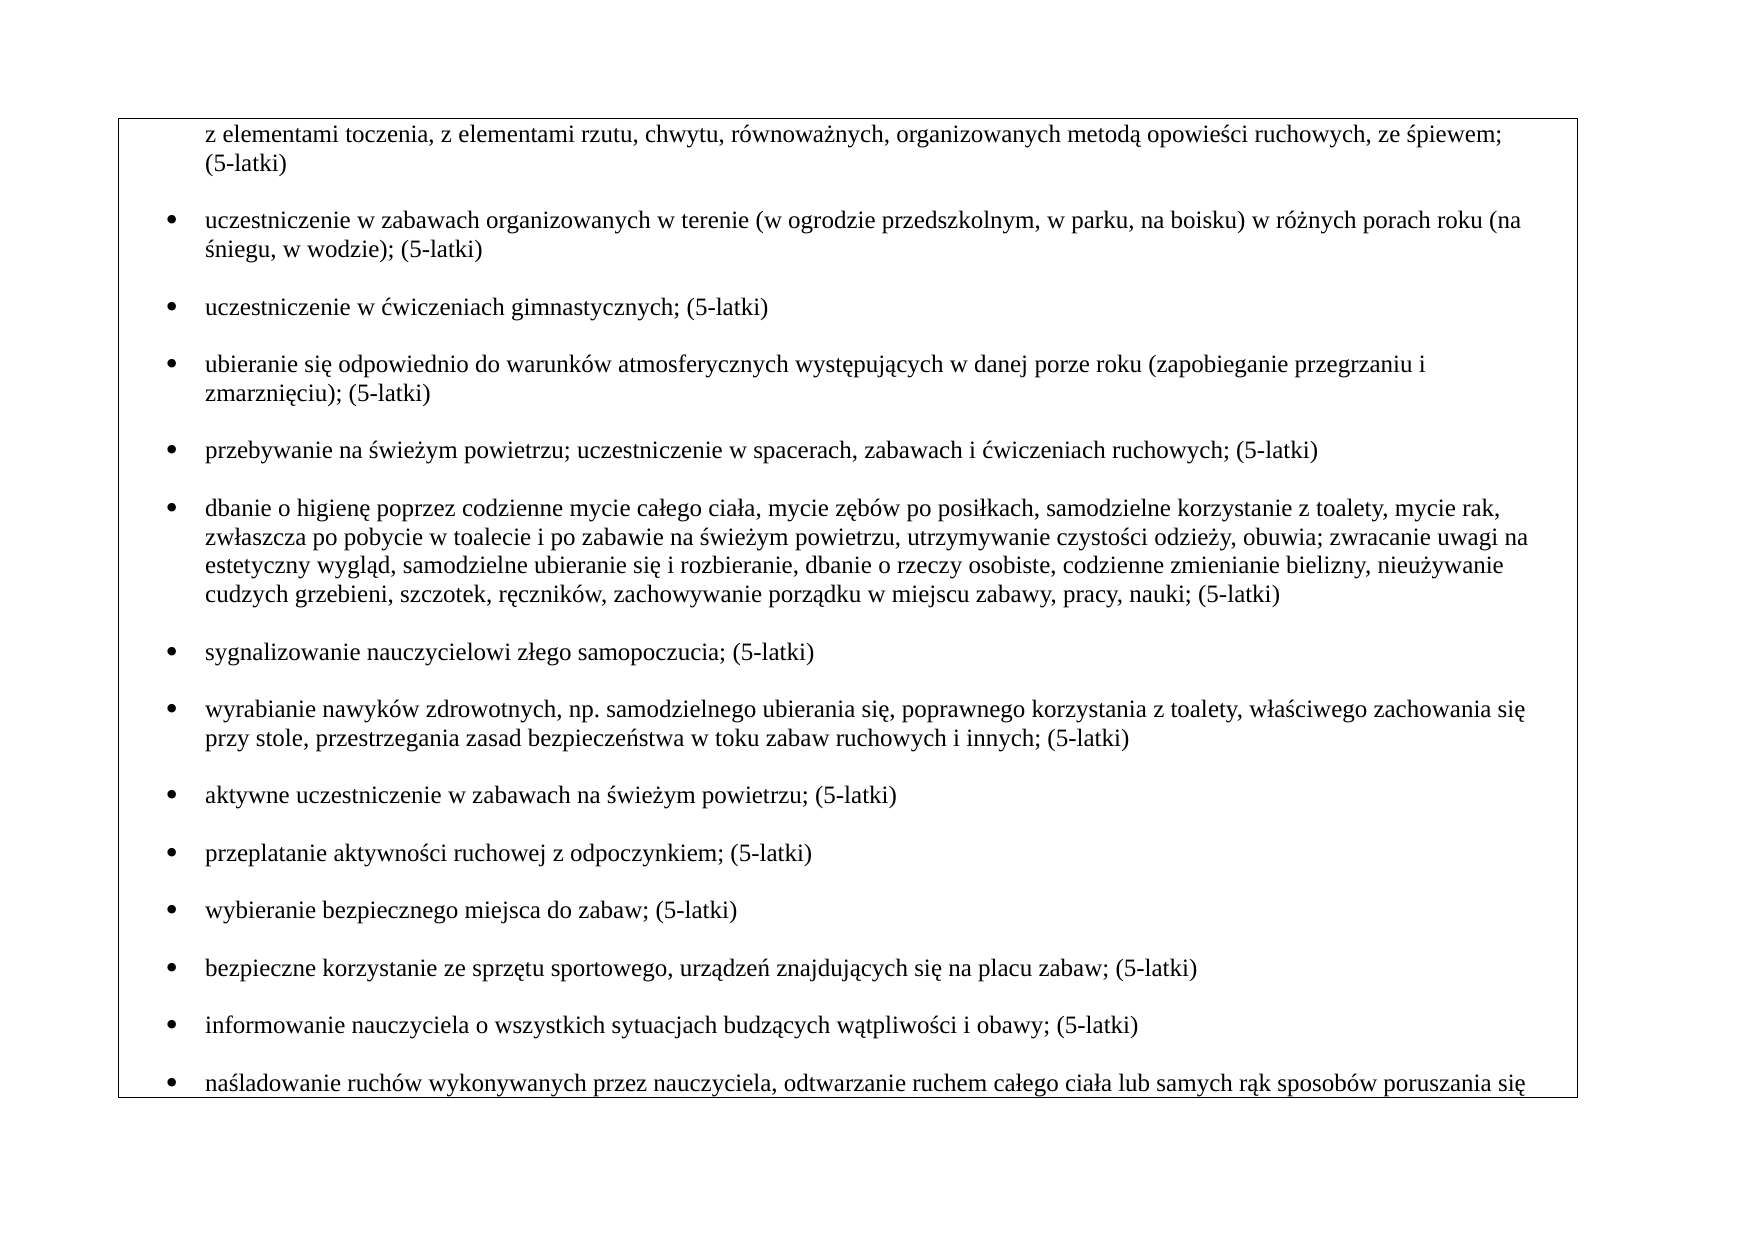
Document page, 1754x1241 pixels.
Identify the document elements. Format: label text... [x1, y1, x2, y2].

table_cell Treści programowe: Fizyczny obszar rozwoju dziecka Społeczna aktywność dziecka: korzystanie z własnych zmysłów: rozpoznawanie smaku, zapachu, słyszanych dźwięków, rozpoznawanie za pomocą wzroku, dotyku, korzystanie z toalety, udział w porządkowaniu sali po skończonej zabawie, zawracanie uwagi na kulturę spożywania posiłków; (5-latki) samodzielne rozbieranie się i ubieranie oraz dbanie o swoją garderobę; (5-latki) porządkowanie po sobie miejsc zabaw, pracy i spożywania posiłków; (5-latki) dbanie o porządek na półkach indywidualnych; (5-latki) Językowa aktywność dziecka: rozwijanie sprawności całego ciała (w toku wykonywania czynności samoobsługowych, zabaw ruchowych); nabywanie koordynacji ruchowej nabywanie koordynacji wzrokowo-ruchowej, np. powtarzanie prostych ruchów innej osoby w czasie zabawy. nabywanie sprawności manualnej (poprzez wykonywanie czynności wymagających zaangażowania mięśni dłoni, np. lepienie prostych kształtów z plasteliny, zgniatanie i zaginanie papieru) rozwijanie sprawności całego ciała (w toku wykonywania czynności samoobsługowych, zabaw ruchowych i ćwiczeń gimnastycznych); (5-latki) wykonywanie czynności wymagających zaangażowania mięśni dłoni, np.: lepienie z plasteliny, zgniatanie i zaginanie papieru, wycinanie, wydzieranie; (5-latki) rozwijanie koordynacji wzrokowo-ruchowej, np.: powtarzanie ruchów innej osoby w czasie zabawy; (5-latki) wykonywanie czynności z dużym i małym napięciem mięśniowym w toku zabaw ruchowych i ćwiczeń plastycznych; (5-latki) odwzorowywanie elementów (przerysowywanie, rysowanie według wzoru, kalkowanie); (5-latki) Artystyczna aktywność dziecka: uczestniczenie w zabawach rytmicznych i ruchowych, reagowanie na zmiany tempa i dynamiki utworu o dużym zróżnicowaniu, rytmiczne poruszanie się przy muzyce, uczestniczenie w zabawach konstrukcyjnych, uczestniczenie w zabawach angażujących kilka zmysłów jednocześnie. uczestniczenie w zabawach rytmicznych, ruchowych, pląsach przy muzyce; (5-latki) uczestniczenie w zabawach konstrukcyjno-technicznych wykorzystujących doświadczenia zbierane podczas poznawania środowiska technicznego, np. składanie zabawek z oddzielnych części, budowanie różnych konstrukcji z klocków, przezywanie radości z pozytywnych efektów swoich działań; (5-latki) Ruchowa i zdrowotna aktywność dziecka: uczestniczenie w zabawach ruchowych: kształtujących postawę, orientacyjno-porządkowych, bieżnych, z elementami czworakowania, z elementami skoku, podskoku, z elementami toczenia, z elementami rzutu, chwytu, równoważnych, organizowanych metodą opowieści ruchowych, ze śpiewem, przebywanie na świeżym powietrzu – uczestniczenie w spacerach, zabawach, dbanie o higienę poprzez: codzienne mycie całego ciała, mycie zębów po posiłkach, samodzielne korzystanie z toalety, mycie rąk, zwłaszcza po pobycie w toalecie i zabawie na świeżym powietrzu, utrzymywanie czystości odzieży, obuwia, samodzielne ubieranie się i rozbieranie, dbanie o rzeczy osobiste, codzienne zmienianie bielizny, nieużywanie cudzych grzebieni, szczotek, ręczników, zachowywanie porządku w miejscu zabawy, wyrabianie nawyków zdrowotnych przy każdej nadarzającej się sytuacji (np. mycie rąk po skorzystaniu z toalety, składanie w jedno miejsce ubrań podczas przygotowań do leżakowania, korzystnie z chusteczek higienicznych w razie potrzeby), nazywanie części ciała; (5-latki) utrwalanie orientacji w schemacie własnego ciała i ciała drugiej osoby (np. w kontekście kształtowania prawidłowej postawy); (5-latki) uczestniczenie w zabawach ruchowych: kształtujących postawę, orientacyjno-porządkowych, bieżnych, z elementami skoku, podskoku, z elementami toczenia, z elementami rzutu, chwytu, równoważnych, organizowanych metodą opowieści ruchowych, ze śpiewem; (5-latki) uczestniczenie w zabawach organizowanych w terenie (w ogrodzie przedszkolnym, w parku, na boisku) w różnych porach roku (na śniegu, w wodzie); (5-latki) uczestniczenie w ćwiczeniach gimnastycznych; (5-latki) ubieranie się odpowiednio do warunków atmosferycznych występujących w danej porze roku (zapobieganie przegrzaniu i zmarznięciu); (5-latki) przebywanie na świeżym powietrzu; uczestniczenie w spacerach, zabawach i ćwiczeniach ruchowych; (5-latki) dbanie o higienę poprzez codzienne mycie całego ciała, mycie zębów po posiłkach, samodzielne korzystanie z toalety, mycie rak, zwłaszcza po pobycie w toalecie i po zabawie na świeżym powietrzu, utrzymywanie czystości odzieży, obuwia; zwracanie uwagi na estetyczny wygląd, samodzielne ubieranie się i rozbieranie, dbanie o rzeczy osobiste, codzienne zmienianie bielizny, nieużywanie cudzych grzebieni, szczotek, ręczników, zachowywanie porządku w miejscu zabawy, pracy, nauki; (5-latki) sygnalizowanie nauczycielowi złego samopoczucia; (5-latki) wyrabianie nawyków zdrowotnych, np. samodzielnego ubierania się, poprawnego korzystania z toalety, właściwego zachowania się przy stole, przestrzegania zasad bezpieczeństwa w toku zabaw ruchowych i innych; (5-latki) aktywne uczestniczenie w zabawach na świeżym powietrzu; (5-latki) przeplatanie aktywności ruchowej z odpoczynkiem; (5-latki) wybieranie bezpiecznego miejsca do zabaw; (5-latki) bezpieczne korzystanie ze sprzętu sportowego, urządzeń znajdujących się na placu zabaw; (5-latki) informowanie nauczyciela o wszystkich sytuacjach budzących wątpliwości i obawy; (5-latki) naśladowanie ruchów wykonywanych przez nauczyciela, odtwarzanie ruchem całego ciała lub samych rąk sposobów poruszania się zwierząt itp.; (5-latki) Emocjonalny obszar rozwoju dziecka Społeczna aktywność dziecka: podejmowanie prób wspólnych zabaw, wyrażanie i nazywanie różnych emocji podczas zabaw; (5-latki) określanie sytuacji wywołujących różne emocje, np.: radość, złość, smutek, strach; (5-latki) radzenie sobie z emocjami poprzez udział w zabawach , rozmowach, słuchaniu wybranych utworów literackich; (5-latki) zapraszanie innych dzieci do wspólnej zabawy; (5-latki) szanowanie wytworów pracy innych oraz ich własności; (5-latki) dzielenie się wrażeniami, spostrzeżeniami z obserwacji danego zdarzenia, danej sytuacji; (5-latki) zwracanie się o pomoc w trudnych sytuacjach; (5-latki) Społeczny obszar rozwoju dziecka Społeczna aktywność dziecka: podawanie swojego imienia i nazwiska, poznawanie imion i nazwisk dzieci z grupy, przestrzeganie ustalonych umów i zasad regulujących współżycie w grupie, podejmowanie prób wspólnych zabaw, uczestniczenie we wspólnych zabawach, odpowiadanie na pytania, prezentowanie swoich wyrobów, dokonanie samooceny ich wykonania; (5-latki) uczestniczenie w sytuacjach stwarzających możliwość wyboru, przewidywanie skutków zachowań, zwracanie uwagi na konsekwencje wynikające z danego wyboru; (5-latki) przestrzeganie wspólnie ustalonych umów i zasad regulujących współżycie w grupie; (5-latki) dostrzeganie potrzeb innych, szanowanie ich; (5-latki) cieszenie się z sukcesów drugiej osoby; (5-latki) pomaganie kolegom w sytuacjach wywołujących smutek; (5-latki) szanowanie wytworów pracy innych oraz ich własności; (5-latki) współdziałanie podczas zabaw, gier, tańców integracyjnych; (5-latki) unikanie zachować agresywnych, powstrzymywanie ich, dążenie do kompromisu; (5-latki) uczestniczenie we wspólnych zabawach, np.: ruchowych, prowadzonych metodą Rudolfa Labana, Weroniki Sherborne, wspólne wykonywanie prac plastycznych; (5-latki) dzielenie się wrażeniami, spostrzeżeniami z obserwacji danego zdarzenia, danej sytuacji; (5-latki) odpowiadanie na zadane pytania, formułowanie własnych pytań; (5-latki) Poznawczy obszar rozwoju dziecka Społeczna aktywność dziecka: określanie tego, co dziecko lubi robić, wymienianie i nazywanie wybranych zawodów. określanie tego, co dziecko robi dobrze: (5-latki) podejmowanie prób posługiwania się przyborami i narzędziami zgodnie z ich przeznaczeniem; (5-latki) opowiadanie o sobie w grupie rówieśniczej; (5-latki) oglądanie zdjęć, ilustracji, słuchanie wierszy, opowiadań – odwoływanie się do własnych obserwacji w celu zwróceni uwagi na piękno naszego kraju; (5-latki) Językowa aktywność dziecka: maszerowanie w rytmie muzyki lub w rytmie wystukiwanym na bębenku, wyrażanie swoich myśli, potrzeb, przeżyć w rozmowach z rówieśnikami w codziennych sytuacjach; swobodne rozmowy na tematy bliskie dzieciom w kontaktach indywidualnych, wypowiadanie się na temat obrazka, ilustracji, wysłuchanego tekstu, powtarzanie krótkich rymowanek, wypowiadanie się prostymi zdaniami, nabywanie nawyku dbania o książki, szanowania ich, słuchanie wierszy, opowiadań, odpowiadanie na pytania dotyczące utworu literackiego. uczestniczenie w zabawach polegających na odtwarzaniu dźwięków, np. w zabawie w echo melodyczne, wokalne; (5-latki) aktywne słuchanie rozmówcy; (5-latki) wyklaskiwanie rytmicznych fragmentów piosenek; (5-latki) wyrażanie swoich myśli, potrzeb, przeżyć w rozmowach z rówieśnikami w codziennych sytuacjach; (5-latki) swobodne rozmowy na tematy bliskie dzieciom w kontaktach grupowych; (5-latki) przekazywanie swoich odczuć, intencji w sposób werbalny i niewerbalny; (5-latki) stosowanie w wypowiedziach właściwych form fleksyjnych wszystkich odmiennych części mowy: czasownika, rzeczownika, zaimka, przymiotnika, liczebnika; (5-latki) wypowiadanie się złożonymi zdaniami, stosowanie kilkuzdaniowej wypowiedzi; (5-latki) odpowiadanie na pytania, poprawne formułowanie pytań; (5-latki) obserwowanie otoczenia, wymienianie jego elementów, porównywanie ich z tym, co się znajduje dalej; (5-latki) wymawianie samogłosek, a potem wymawianie za nauczycielem spółgłosek; (5-latki) słuchanie zdań, wyodrębnianie w nich słów; liczenie słów w zdaniach; układanie zdań z określonej liczby słów; określanie kolejnych słów w zdaniu; (5-latki) układanie rymów do podanych słów; (5-latki) wyodrębnianie w słowach sylab, określanie ich kolejności; dzielenie słów na sylaby; liczenie sylab w słowach; tworzenie słów rozpoczynających się, kończących się dana sylabą; (5-latki) umiejętne odczytywanie często stosowanych oznaczeń i symboli; (5-latki) zwracanie uwagi na fakt, że czytanie obok mówienia i pisania jest jedną z form komunikowania się ludzi; (5-latki) rozpoznawanie liter drukowanych – małych i wielkich (5-latki) całościowe rozpoznawanie napisów umieszczonych w sali zajęć – nazw znajdujących się tam zabawek, kącików zainteresowań, roślin (sukcesywne ich wymienianie); (5-latki) wykonywanie ćwiczeń rozwijających orientacje przestrzenną (przygotowanie do czytania od lewej strony do prawej); (5-latki) rozumienie wybranych znaków umownych; (5-latki) Artystyczna aktywność dziecka: słuchanie piosenek w wykonaniu nauczyciela, nauka prostych piosenek fragmentami metodą ze słuchu, śpiewanie piosenek razem z osobą dorosłą, uczestniczenie w zabawach rytmicznych, ruchowych, rytmiczne poruszanie się przy muzyce, tworzenie galerii prac plastycznych dzieci, słuchanie fragmentów książek i tekstów z czasopism, uczestniczenie w zabawach naśladowczych, uczestniczenie w zabawach konstrukcyjnych. słuchanie piosenek w wykonaniu nauczyciela oraz nagrań; (5-latki) nauka piosenek fragmentami, metodą ze słuchu; (5-latki) śpiewanie piosenek – zbiorowe i indywidualne; (5-latki) wykorzystanie naturalnych efektów perkusyjnych (klaskania, tupania, stukania…) do akompaniamentu podczas słuchania lub śpiewania piosenek; (5-latki) poznawanie wyglądu instrumentów perkusyjnych: kołatki, grzechotki, bębenka, trójkąta, talerzy, drewienek i sposobu gry na nich; (5-latki) wykonywanie akompaniamentu do piosenek na instrumentach perkusyjnych oraz innych przedmiotach – indywidualnie lub grupowo (tworzenie orkiestry); (5-latki) wykonywanie prostych, jedno-, dwutaktowych tematów rytmicznych na instrumentach perkusyjnych; (5-latki) uczestniczenie w zabawach rytmicznych, ruchowych, pląsach przy muzyce; (5-latki) reagowanie na zmiany tempa i dynamiki utworu; (5-latki) estetyczne, rytmiczne poruszanie się przy muzyce; (5-latki) improwizowanie piosenki ruchem; (5-latki) dostrzeganie zmian w wysokości dźwięków; (5-latki) tworzenie galerii prac plastycznych dzieci, związanych, np. z porami roku; (5-latki) tworzenie różnych przestrzennych kompozycji z wykorzystaniem palców, dłoni, całego ciała; (5-latki) rysowanie, malowanie farbami plakatowymi, akwarelami z użyciem palców lub pędzli, na różnym podłożu; wycinanie, wydzieranie z różnych materiałów, obrysowywanie szablonów, lepienie z gliny, plasteliny, masy solnej i papierowej, modeliny, naklejanie, ugniatanie itd.; (5-latki) odczuwanie radości z tworzenia, działania plastycznego; (5-latki) słuchanie, czytanych przez nauczyciela lub lektora, fragmentów literatury z odpowiednią intonacją i odpowiednim natężeniem głosu; zwracanie uwagi na piękno języka polskiego (5-latki) wyrażanie swoich przeżyć wewnętrznych, uczuć poprzez różne formy ekspresji: słowną, ruchową, plastyczną, muzyczną; (5-latki) Aktywność poznawcza wykorzystywanie w zabawach różnych zabawek, przedmiotów, uczestniczenie w zabawach organizowanych przez nauczyciela, dających dziecku satysfakcję i radość, powtarzanie z pamięci wierszy, rymowanek, piosenek w połączeniu z ruchem, nauka na pamięć krótkich wierszy i piosenek treściowo bliskich dzieciom oraz sytuacjom, z jakimi się spotykają, uczestniczenie w zabawach twórczych (głównie tematycznych, konstrukcyjnych i ruchowych), dotykanie swojego ciała, zabawy z wykorzystaniem palców, dłoni, głowy, ramion itd.; oglądanie siebie w lustrze, określanie położenia przedmiotów w przestrzeni; stosowanie określeń: na, pod, przed, za, wysoko, nisko, porządkowanie jednorodnych obiektów w otoczeniu na podstawie różnic występujących między nimi, liczenie z wymienianiem kolejnych liczebników głównych; zwrócenie uwagi na rolę ostatniego liczebnika, liczenie palców, przedmiotów itp. uczestniczenie w zabawach rozwijających: aktywność badawczą, umiejętność rozwiązywania problemów, myślenie, wyobrażenia, umiejętność klasyfikowania, uogólniania, rozumowania przyczynowo-skutkowego, poznawania samego siebie; (5-latki) uczestniczenie w zabawach organizowanych przez nauczyciela, dających dziecku satysfakcje i radość; (5-latki) wykorzystywanie w zabawach (także w sposób niekonwencjonalny) różnych zabawek, przedmiotów, znaków i symboli; (5-latki) rozpoznawanie przedmiotów, roślin, zwierząt za pomocą zmysłów: dotyku, smaku, węchu, wzroku, słuchu; (5-latki) dbanie o higienę zmysłów, np. unikanie hałasu, krzyku; (5-latki) mówienie z pamięci wierszy, rymowanek, piosenek w połączeniu z ruchem, obrazem, dźwiękiem; (5-latki) nauka na pamięć wierszy i piosenek treściowo bliskich dzieciom oraz sytuacjom, z jakimi się spotykają; (5-latki) uczestniczenie w zabawach, ćwiczeniach, pracach plastycznych, rozmowach, słuchaniu wierszy, opowiadań sprzyjających koncentracji uwagi; (5-latki) uczestniczenie w różnego rodzaju zabawach twórczych (tematycznych, konstrukcyjnych, ruchowych, z elementem pantomimy itd.): (5-latki) rozwijanie myślenia logicznego poprzez: rozwiązywanie zagadek, rebusów; (5-latki) słuchanie rymowanek, wierszy, opisujących nierealne miejsca, postacie, zdarzenia; (5-latki) nazywanie i wskazywanie części ciała występujących podwójnie, parami – oczu, uszu, nóg; (5-latki) poruszanie się pod dyktando nauczyciela; (5-latki) wykonywanie ćwiczeń w parach; (5-latki) budowanie danego szeregu według wzrastającej lub malejącej liczby elementów, wielkości, natężenia barwy; (5-latki) łączenie przedmiotów w grupy na podstawie cechy percepcyjnej, np. barwy, wielkości, kształtu, a następnie cech funkcjonalnych; (5-latki) rozróżnianie błędnego liczenia od poprawnego; (5-latki) rozwijanie wyobraźni przestrzennej (np. poprzez zastosowanie przestrzennych technik plastycznych, takich jak: konstruowanie, modelowanie itp., oraz pozostawianie swobody w zagospodarowaniu przestrzeni kartki w toku rysowania); (5-latki) nabywanie wrażliwości dotykowej (poprzez kontakt z różnym materiałem przeznaczonym do działalności plastyczno-konstrukcyjnej, np. sznurkiem, watą, folia aluminiową, papierem ściernym, styropianem); (5-latki) wyszukiwanie takich samych przedmiotów, obrazów, symboli graficznych; (5-latki) segregowanie danych symboli graficznych według przyjętego kryterium; (5-latki) Program wychowania przedszkolnego, Grupa MAC S.A. 2020 (s. 41–45, 46–48, 50, 52–54, 56–62, 65–68, 70–73, 79). [119, 119, 1577, 1097]
